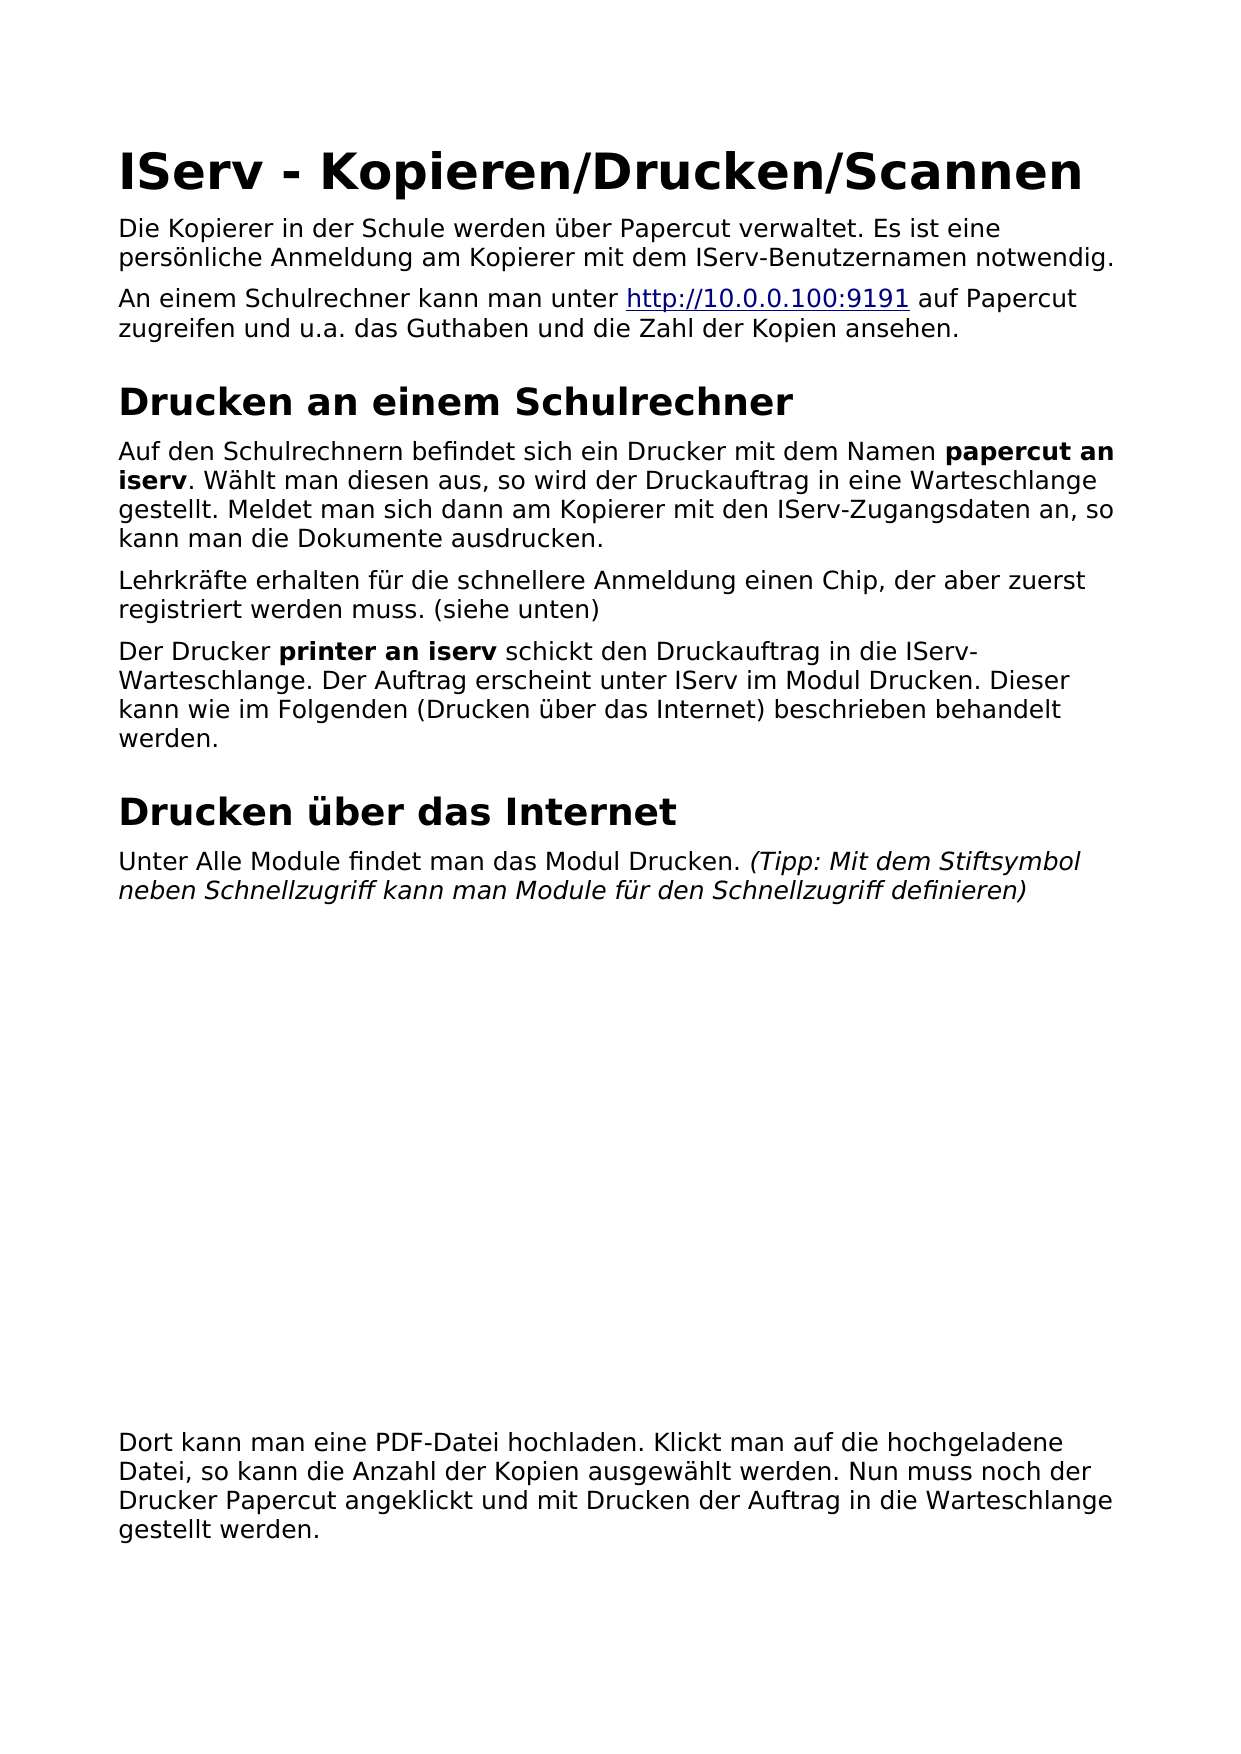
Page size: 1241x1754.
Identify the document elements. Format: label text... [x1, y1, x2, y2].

text Unter Alle Module findet man das Modul Drucken. (Tipp: Mit dem Stiftsymbol neben Schnellzugriff kann man Module für den Schnellzugriff definieren) [118, 847, 1122, 905]
text An einem Schulrechner kann man unter http://10.0.0.100:9191 auf Papercut zugreifen und u.a. das Guthaben und die Zahl der Kopien ansehen. [118, 285, 1122, 343]
subtitle IServ - Kopieren/Drucken/Scannen [118, 143, 1122, 201]
subtitle Drucken über das Internet [118, 791, 1122, 834]
text Dort kann man eine PDF-Datei hochladen. Klickt man auf die hochgeladene Datei, so kann die Anzahl der Kopien ausgewählt werden. Nun muss noch der Drucker Papercut angeklickt und mit Drucken der Auftrag in die Warteschlange gestellt werden. [118, 1428, 1122, 1545]
text Die Kopierer in der Schule werden über Papercut verwaltet. Es ist eine persönliche Anmeldung am Kopierer mit dem IServ-Benutzernamen notwendig. [118, 214, 1122, 272]
text Auf den Schulrechnern befindet sich ein Drucker mit dem Namen papercut an iserv. Wählt man diesen aus, so wird der Druckauftrag in eine Warteschlange gestellt. Meldet man sich dann am Kopierer mit den IServ-Zugangsdaten an, so kann man die Dokumente ausdrucken. [118, 437, 1122, 553]
text Lehrkräfte erhalten für die schnellere Anmeldung einen Chip, der aber zuerst registriert werden muss. (siehe unten) [118, 566, 1122, 624]
subtitle Drucken an einem Schulrechner [118, 381, 1122, 424]
text Der Drucker printer an iserv schickt den Druckauftrag in die IServ-Warteschlange. Der Auftrag erscheint unter IServ im Modul Drucken. Dieser kann wie im Folgenden (Drucken über das Internet) beschrieben behandelt werden. [118, 637, 1122, 753]
